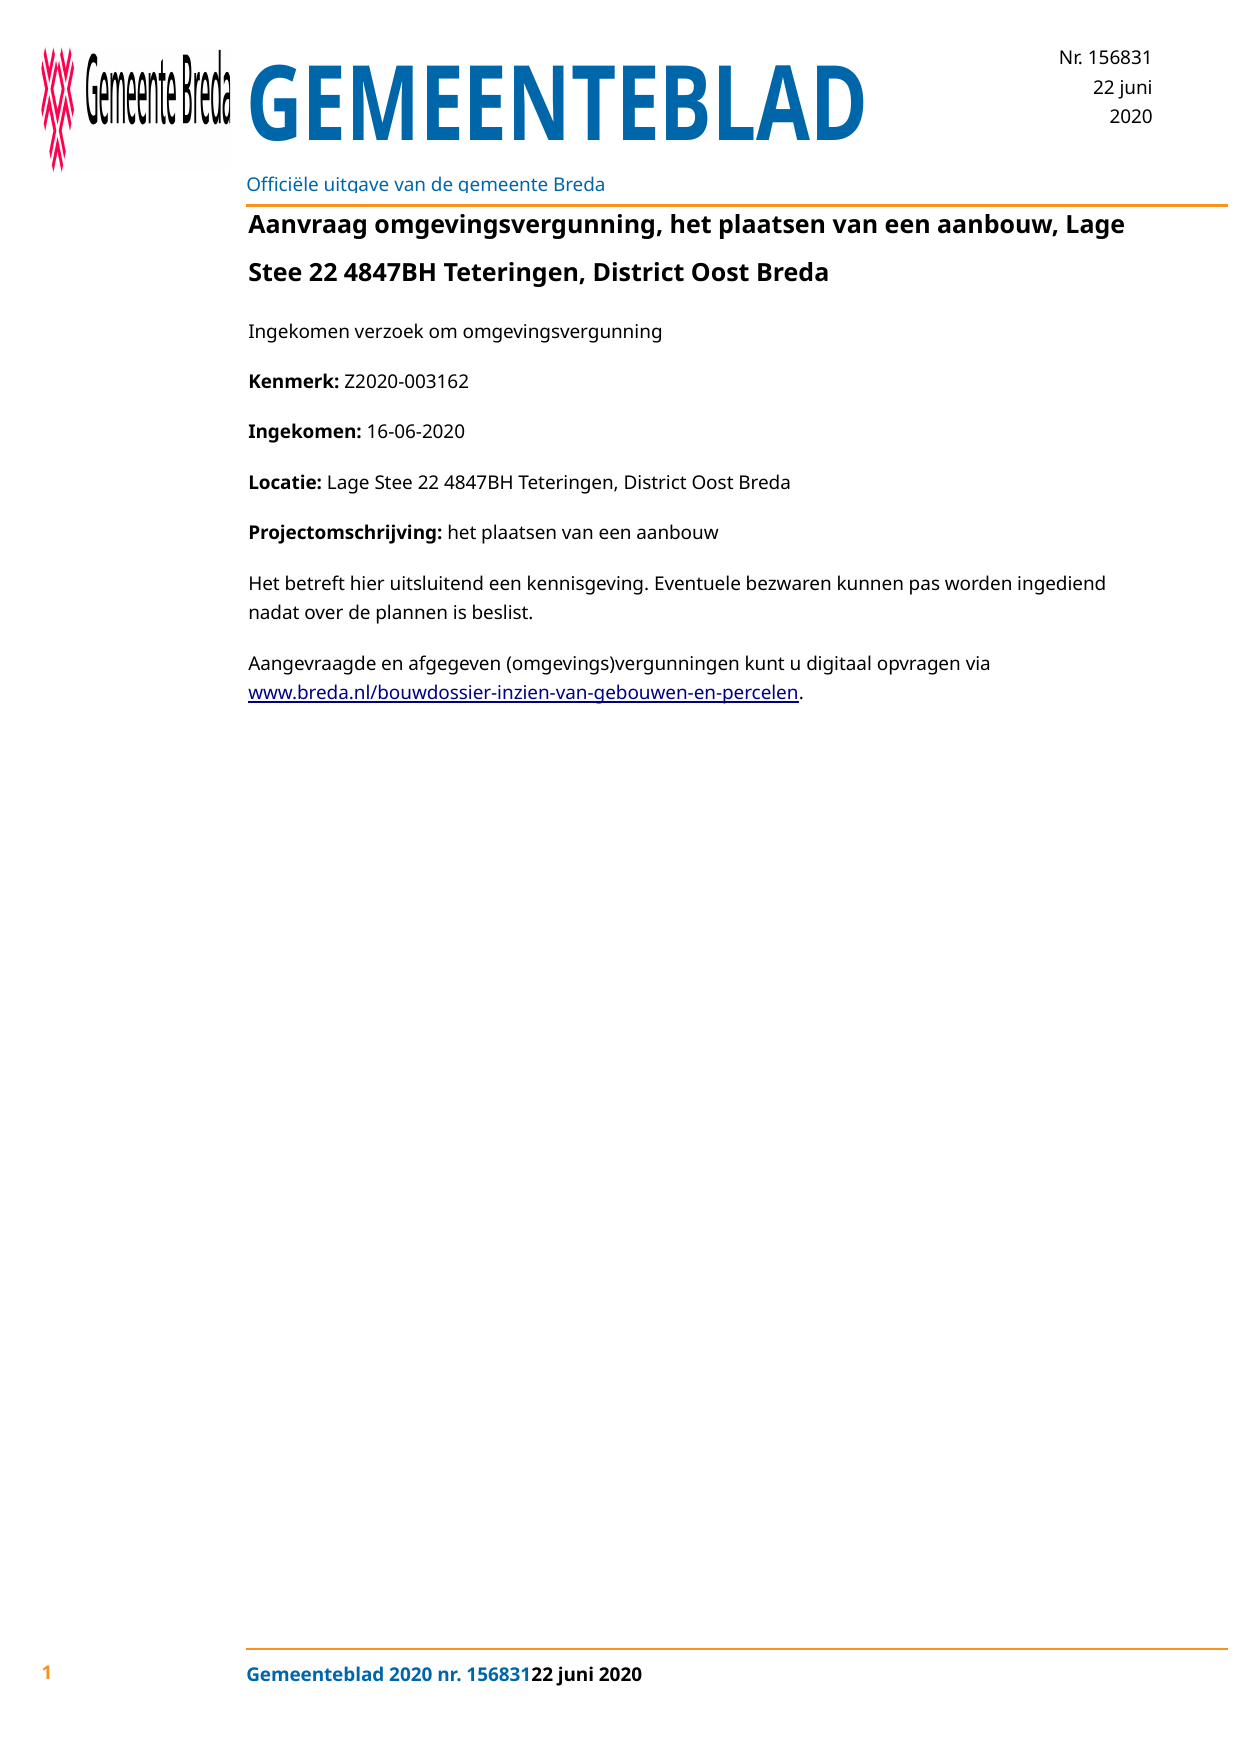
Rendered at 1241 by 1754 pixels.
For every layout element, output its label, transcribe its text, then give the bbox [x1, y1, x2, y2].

text Ingekomen verzoek om omgevingsvergunning [248, 318, 1152, 344]
text Het betreft hier uitsluitend een kennisgeving. Eventuele bezwaren kunnen pas worden ingediend nadat over de plannen is beslist. [248, 570, 1152, 625]
text Projectomschrijving: het plaatsen van een aanbouw [248, 519, 1152, 545]
text Ingekomen: 16-06-2020 [248, 419, 1152, 444]
text Aanvraag omgevingsvergunning, het plaatsen van een aanbouw, Lage Stee 22 4847BH Teteringen, District Oost Breda [248, 207, 1152, 288]
text Kenmerk: Z2020-003162 [248, 368, 1152, 394]
text Locatie: Lage Stee 22 4847BH Teteringen, District Oost Breda [248, 469, 1152, 495]
text Aangevraagde en afgegeven (omgevings)vergunningen kunt u digitaal opvragen via www.breda.nl/bouwdossier-inzien-van-gebouwen-en-percelen. [248, 650, 1152, 705]
picture [41, 47, 231, 172]
